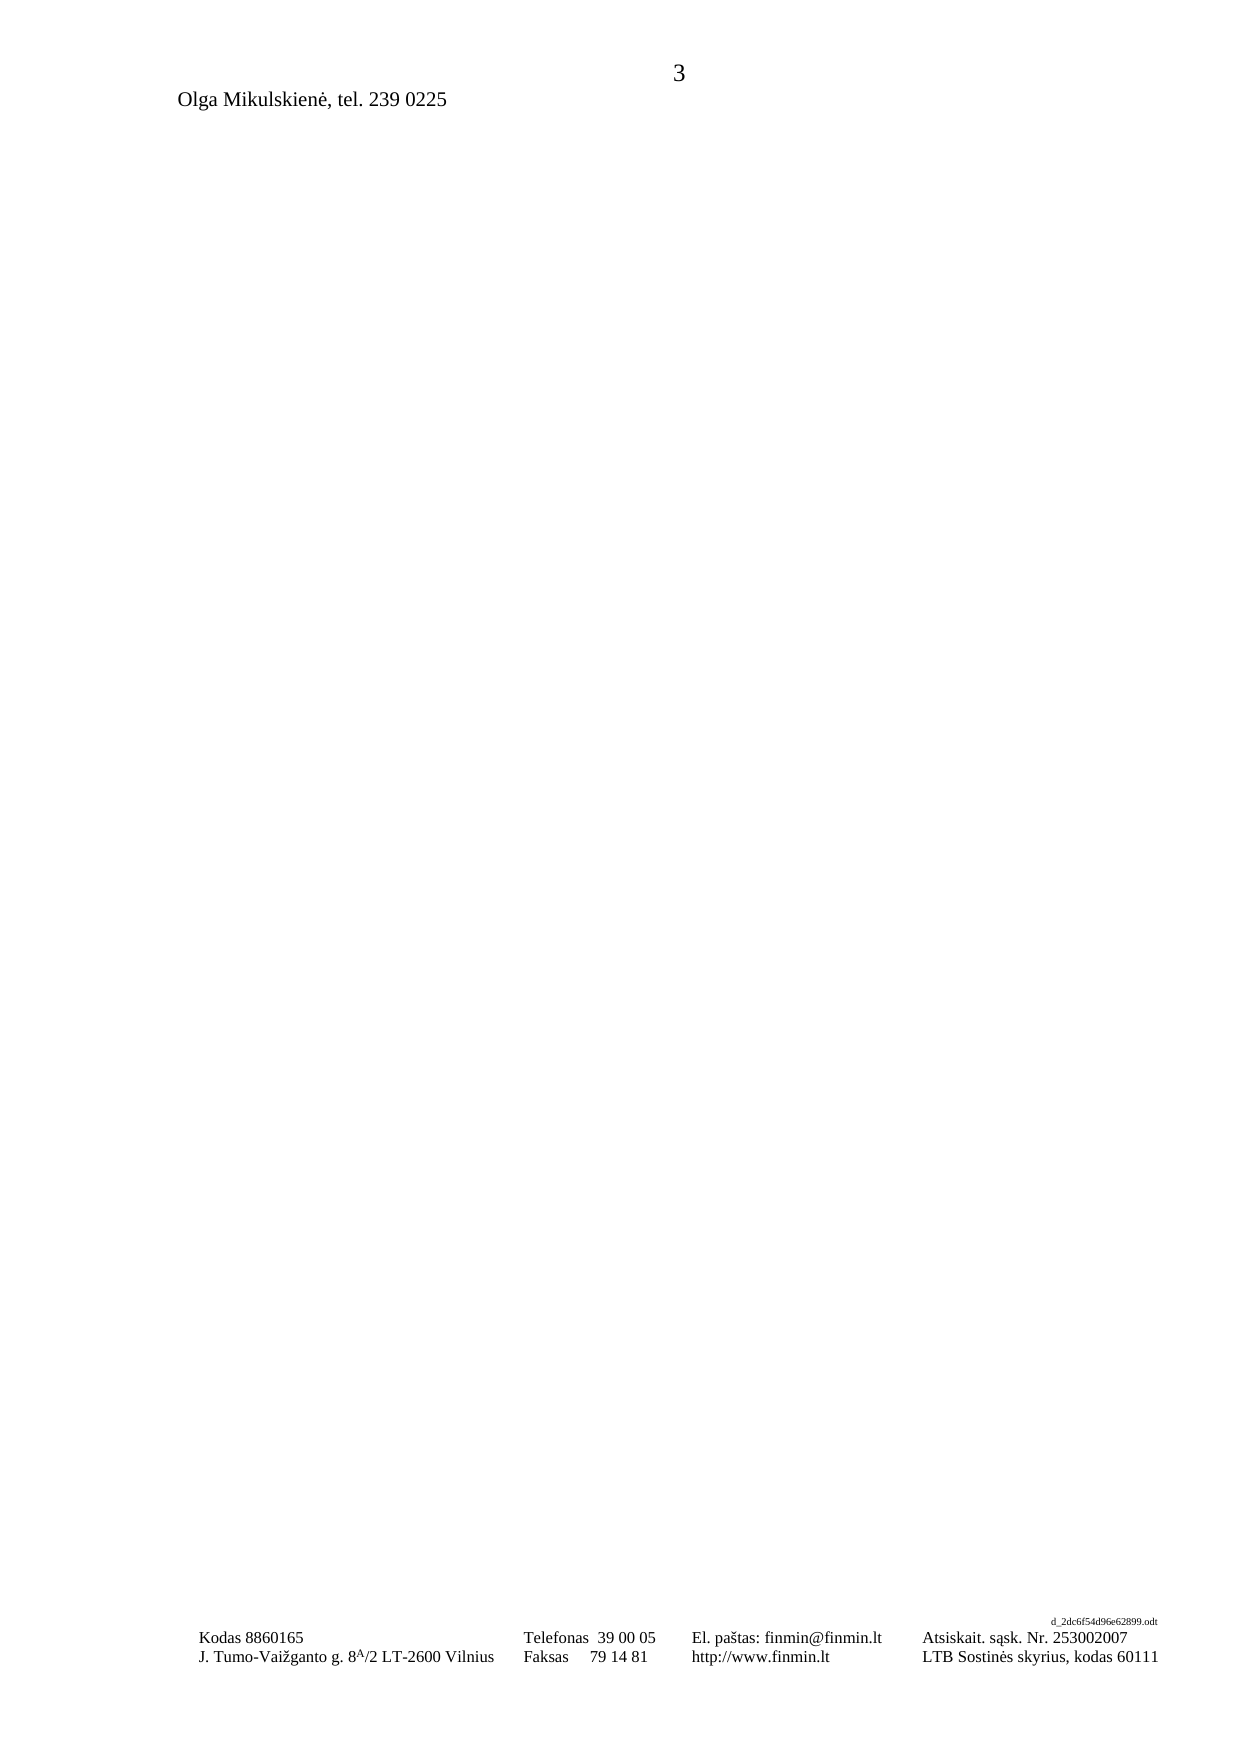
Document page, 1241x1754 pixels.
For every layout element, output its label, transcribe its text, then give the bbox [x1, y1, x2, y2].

text Olga Mikulskienė, tel. 239 0225 [177, 87, 1181, 111]
